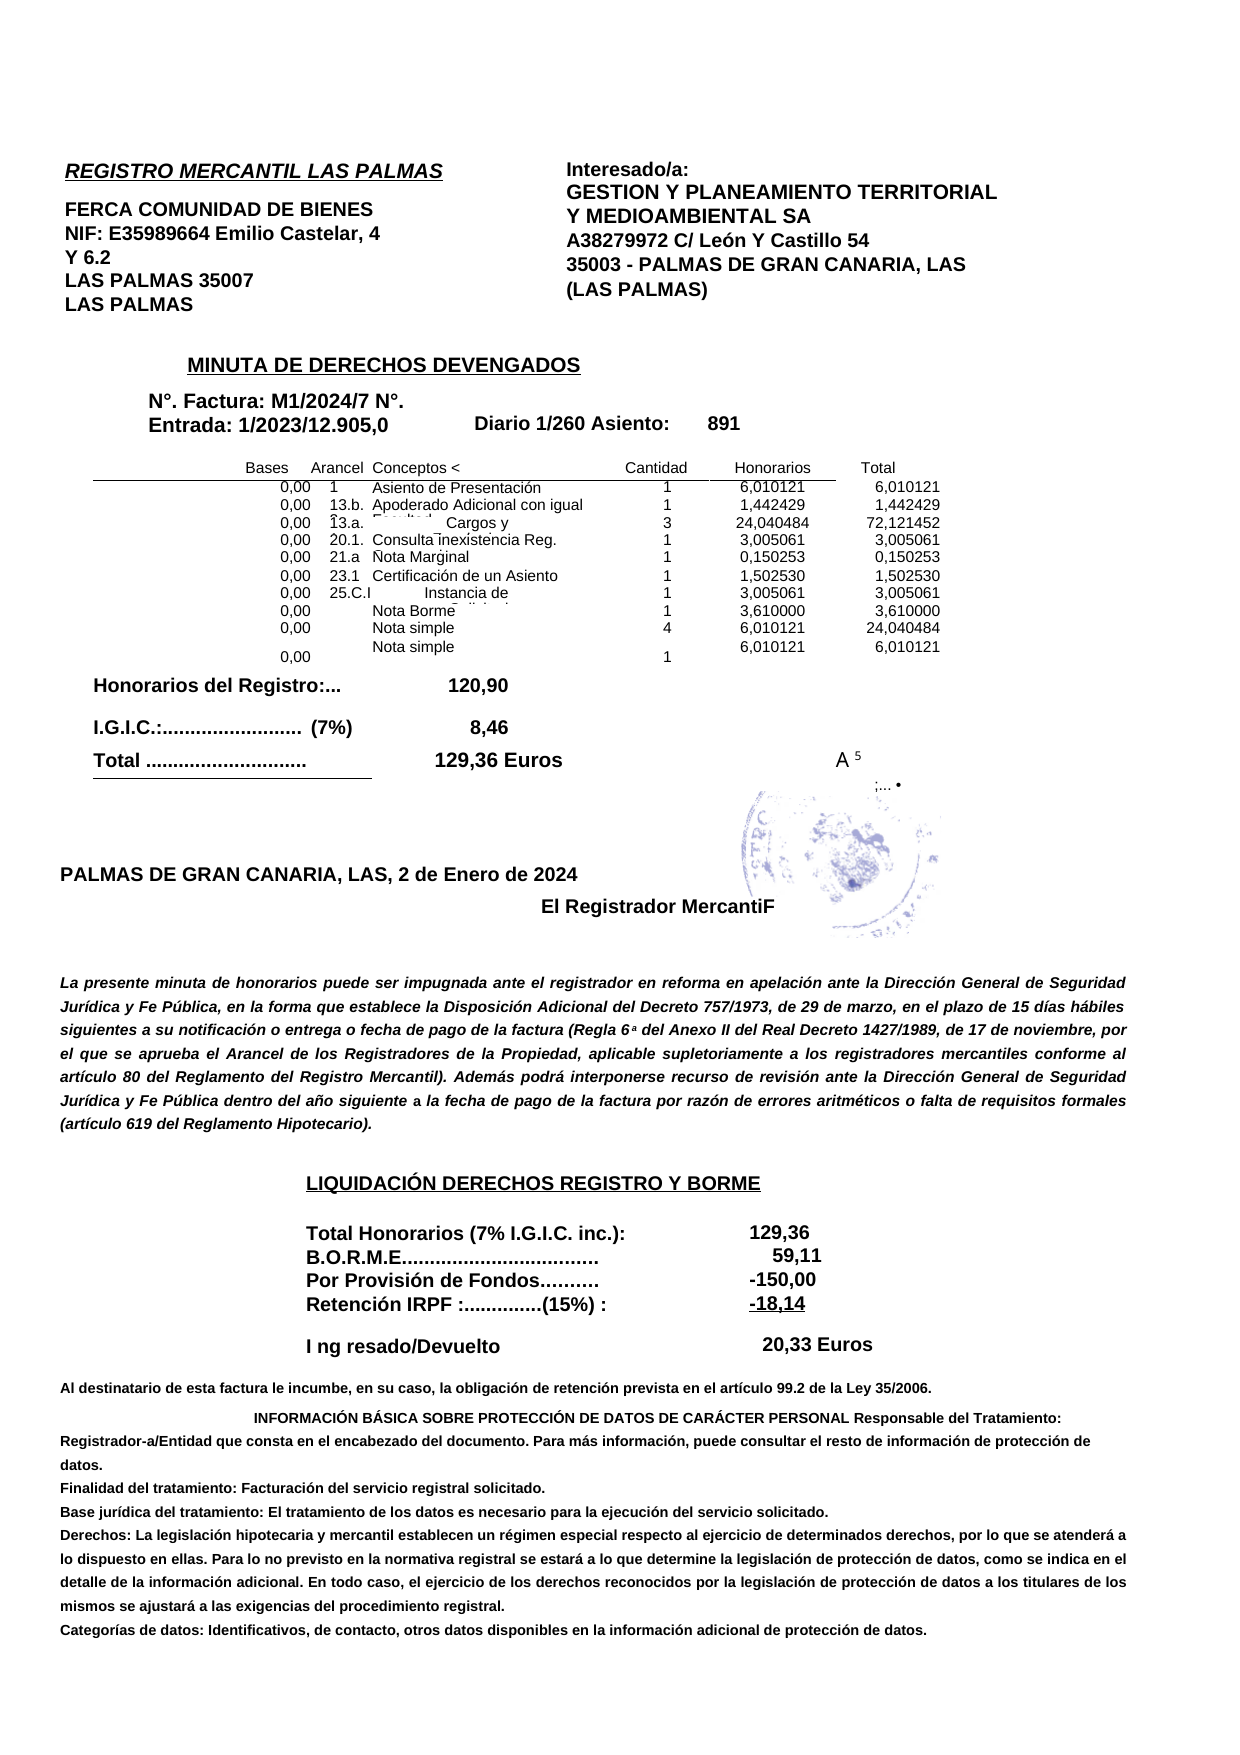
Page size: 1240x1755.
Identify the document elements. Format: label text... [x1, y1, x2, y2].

table_cell 120,90 [372, 677, 625, 719]
table_cell A 5 [836, 772, 940, 778]
table_cell [710, 751, 836, 778]
text El Registrador MercantiF [60, 898, 741, 918]
text Diario 1/260 Asiento: 891 [474, 414, 754, 434]
table_header Conceptos < [372, 476, 625, 480]
table_cell 20.1.a [311, 533, 329, 550]
table_cell 8,46 [372, 719, 625, 751]
table_cell Instancia de Solicitud [508, 586, 625, 604]
text La presente minuta de honorarios puede ser impugnada ante el registrador en reforma en apelación ante la Dirección General de Seguridad Jurídica y Fe Pública, en la forma que establece la Disposición Adicional del Decreto 757/1973, de 29 de marzo, en el plazo de 15 días hábiles siguientes a su notificación o entrega o fecha de pago de la factura (Regla 6a del Anexo II del Real Decreto 1427/1989, de 17 de noviembre, por el que se aprueba el Arancel de los Registradores de la Propiedad, aplicable supletoriamente a los registradores mercantiles conforme al artículo 80 del Reglamento del Registro Mercantil). Además podrá interponerse recurso de revisión ante la Dirección General de Seguridad Jurídica y Fe Pública dentro del año siguiente a la fecha de pago de la factura por razón de errores aritméticos o falta de requisitos formales (artículo 619 del Reglamento Hipotecario). [60, 970, 1129, 1134]
table_cell 13.a.1 [311, 516, 329, 533]
table_cell 13.b.2 [311, 498, 329, 516]
text 129,36 [749, 1221, 823, 1244]
table_cell [311, 640, 372, 677]
text Finalidad del tratamiento: Facturación del servicio registral solicitado. [60, 1475, 1129, 1498]
text LIQUIDACIÓN DERECHOS REGISTRO Y BORME [306, 1174, 1129, 1194]
table_cell [311, 621, 372, 640]
text 20,33 Euros [762, 1336, 882, 1356]
table_cell 1 [311, 481, 372, 498]
table_header Total [836, 461, 940, 480]
table_cell [625, 677, 709, 719]
table_cell 25.C.I [311, 586, 372, 604]
picture [741, 791, 942, 938]
table_cell [311, 779, 372, 794]
table_header Bases [93, 461, 311, 480]
text Interesado/a: [566, 161, 1015, 181]
table_cell [625, 719, 709, 751]
text REGISTRO MERCANTIL LAS PALMAS [64, 162, 490, 183]
table_cell 6,010121 [710, 655, 836, 677]
table_cell [311, 751, 372, 778]
table_cell 6,010121 [836, 655, 940, 677]
table_cell [836, 719, 940, 751]
text Base jurídica del tratamiento: El tratamiento de los datos es necesario para la ejecución del servicio solicitado. [60, 1498, 1129, 1522]
text Por Provisión de Fondos [306, 1269, 632, 1293]
text FERCA COMUNIDAD DE BIENES NIF: E35989664 Emilio Castelar, 4 Y 6.2 [64, 198, 386, 269]
text N°. Factura: M1/2024/7 N°. Entrada: 1/2023/12.905,0 [148, 389, 442, 437]
table_cell [710, 778, 836, 794]
text Derechos: La legislación hipotecaria y mercantil establecen un régimen especial respecto al ejercicio de determinados derechos, por lo que se atenderá a lo dispuesto en ellas. Para lo no previsto en la normativa registral se estará a lo que determine la legislación de protección de datos, como se indica en el detalle de la información adicional. En todo caso, el ejercicio de los derechos reconocidos por la legislación de protección de datos a los titulares de los mismos se ajustará a las exigencias del procedimiento registral. [60, 1522, 1129, 1616]
text I ng resado/Devuelto [306, 1337, 501, 1357]
table_cell 0,00 [93, 640, 311, 650]
text GESTION Y PLANEAMIENTO TERRITORIAL Y MEDIOAMBIENTAL SA [566, 181, 1015, 228]
table_cell [710, 677, 836, 719]
table_cell Nota simple [372, 655, 625, 677]
table_header Arancel [311, 476, 372, 480]
table_cell (7%) [311, 738, 372, 751]
table_header Honorarios [710, 476, 836, 480]
table_cell [710, 719, 836, 751]
text PALMAS DE GRAN CANARIA, LAS, 2 de Enero de 2024 [60, 866, 725, 886]
table_cell [93, 779, 311, 794]
table_cell [311, 604, 372, 621]
text A38279972 C/ León Y Castillo 54 [566, 228, 1015, 252]
text Categorías de datos: Identificativos, de contacto, otros datos disponibles en la información adicional de protección de datos. [60, 1616, 1129, 1640]
table_cell [836, 677, 940, 719]
text Total Honorarios (7% I.G.I.C. inc.): [306, 1222, 632, 1246]
text LAS PALMAS 35007 LAS PALMAS [64, 269, 263, 316]
table_cell 23.1 [311, 569, 372, 586]
table_cell [625, 751, 709, 778]
table_cell Cargos y Facultades [508, 516, 625, 533]
table_cell 1 [625, 666, 709, 677]
text MINUTA DE DERECHOS DEVENGADOS [187, 356, 1129, 377]
text B.O.R.M.E [306, 1246, 632, 1269]
text Retención IRPF : (15%) : [306, 1293, 632, 1316]
text 59,11 [772, 1244, 823, 1268]
table_cell Honorarios del Registro:... [93, 696, 372, 719]
table_cell 129,36 Euros [372, 772, 625, 794]
text 35003 - PALMAS DE GRAN CANARIA, LAS (LAS PALMAS) [566, 252, 1015, 301]
table_cell 1 [625, 640, 709, 650]
text -18,14 [749, 1291, 823, 1315]
table_cell [625, 778, 709, 794]
table_cell 21.a [311, 550, 372, 569]
table_cell I.G.I.C.: [93, 738, 311, 751]
text Al destinatario de esta factura le incumbe, en su caso, la obligación de retención prevista en el artículo 99.2 de la Ley 35/2006. [60, 1382, 1129, 1397]
table_cell 0,00 [93, 666, 311, 677]
table_header Cantidad [625, 476, 709, 480]
text -150,00 [749, 1268, 823, 1291]
text INFORMACIÓN BÁSICA SOBRE PROTECCIÓN DE DATOS DE CARÁCTER PERSONAL Responsable del Tratamiento: Registrador-a/Entidad que consta en el encabezado del documento. Para más información, puede consultar el resto de información de protección de datos. [60, 1404, 1129, 1475]
table_cell Total [93, 771, 311, 778]
